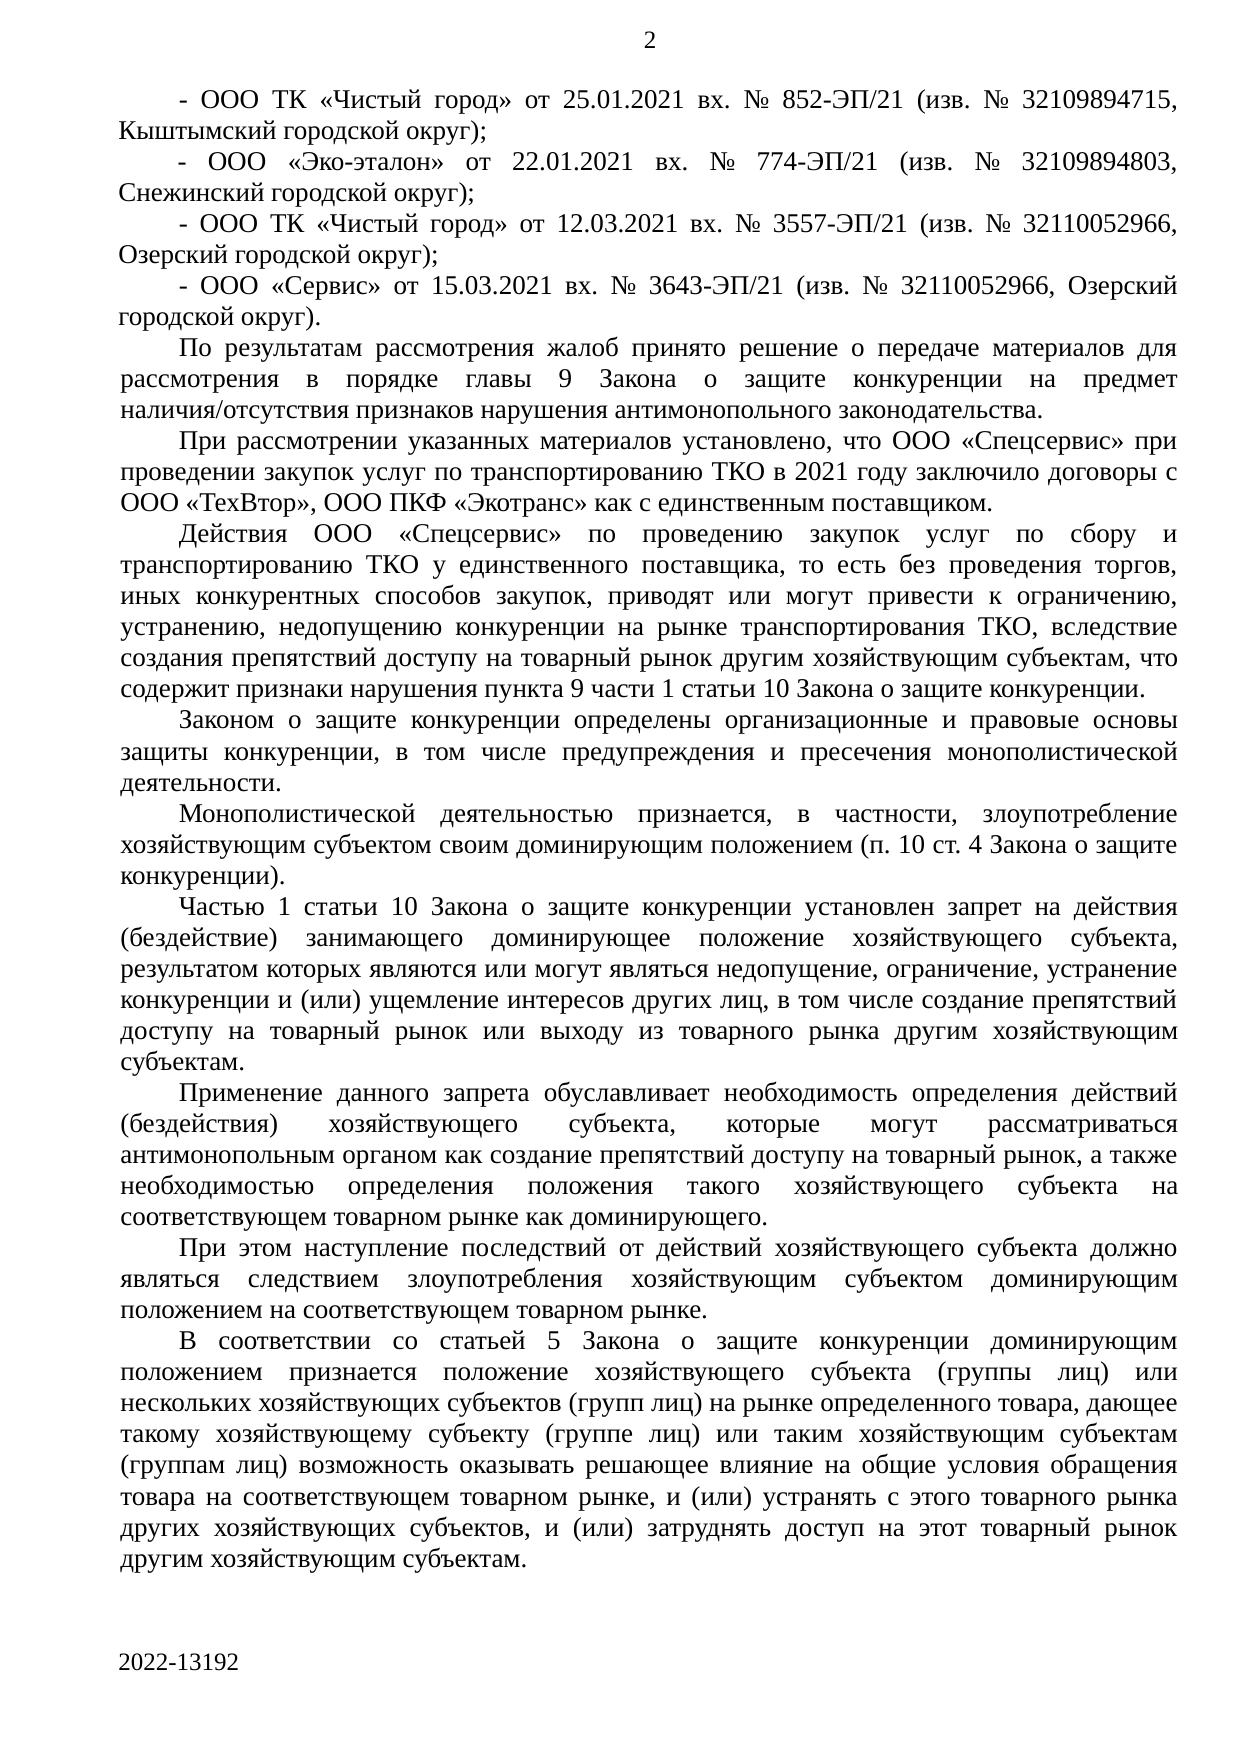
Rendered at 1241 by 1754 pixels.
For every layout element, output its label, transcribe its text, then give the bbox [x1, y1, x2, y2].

text Применение данного запрета обуславливает необходимость определения действий (бездействия) хозяйствующего субъекта, которые могут рассматриваться антимонопольным органом как создание препятствий доступу на товарный рынок, а также необходимостью определения положения такого хозяйствующего субъекта на соответствующем товарном рынке как доминирующего. [120, 1077, 1179, 1232]
text При этом наступление последствий от действий хозяйствующего субъекта должно являться следствием злоупотребления хозяйствующим субъектом доминирующим положением на соответствующем товарном рынке. [120, 1232, 1179, 1325]
text Действия ООО «Спецсервис» по проведению закупок услуг по сбору и транспортированию ТКО у единственного поставщика, то есть без проведения торгов, иных конкурентных способов закупок, приводят или могут привести к ограничению, устранению, недопущению конкуренции на рынке транспортирования ТКО, вследствие создания препятствий доступу на товарный рынок другим хозяйствующим субъектам, что содержит признаки нарушения пункта 9 части 1 статьи 10 Закона о защите конкуренции. [120, 518, 1179, 704]
text По результатам рассмотрения жалоб принято решение о передаче материалов для рассмотрения в порядке главы 9 Закона о защите конкуренции на предмет наличия/отсутствия признаков нарушения антимонопольного законодательства. [120, 332, 1179, 425]
text - ООО «Эко-эталон» от 22.01.2021 вх. № 774-ЭП/21 (изв. № 32109894803, Снежинский городской округ); [118, 145, 1179, 207]
text Частью 1 статьи 10 Закона о защите конкуренции установлен запрет на действия (бездействие) занимающего доминирующее положение хозяйствующего субъекта, результатом которых являются или могут являться недопущение, ограничение, устранение конкуренции и (или) ущемление интересов других лиц, в том числе создание препятствий доступу на товарный рынок или выходу из товарного рынка другим хозяйствующим субъектам. [120, 890, 1179, 1077]
text - ООО «Сервис» от 15.03.2021 вх. № 3643-ЭП/21 (изв. № 32110052966, Озерский городской округ). [118, 269, 1179, 332]
text - ООО ТК «Чистый город» от 25.01.2021 вх. № 852-ЭП/21 (изв. № 32109894715, Кыштымский городской округ); [118, 83, 1179, 145]
text При рассмотрении указанных материалов установлено, что ООО «Спецсервис» при проведении закупок услуг по транспортированию ТКО в 2021 году заключило договоры с ООО «ТехВтор», ООО ПКФ «Экотранс» как с единственным поставщиком. [120, 425, 1179, 518]
text - ООО ТК «Чистый город» от 12.03.2021 вх. № 3557-ЭП/21 (изв. № 32110052966, Озерский городской округ); [118, 207, 1179, 269]
text В соответствии со статьей 5 Закона о защите конкуренции доминирующим положением признается положение хозяйствующего субъекта (группы лиц) или нескольких хозяйствующих субъектов (групп лиц) на рынке определенного товара, дающее такому хозяйствующему субъекту (группе лиц) или таким хозяйствующим субъектам (группам лиц) возможность оказывать решающее влияние на общие условия обращения товара на соответствующем товарном рынке, и (или) устранять с этого товарного рынка других хозяйствующих субъектов, и (или) затруднять доступ на этот товарный рынок другим хозяйствующим субъектам. [120, 1325, 1179, 1573]
text Законом о защите конкуренции определены организационные и правовые основы защиты конкуренции, в том числе предупреждения и пресечения монополистической деятельности. [120, 704, 1179, 797]
text Монополистической деятельностью признается, в частности, злоупотребление хозяйствующим субъектом своим доминирующим положением (п. 10 ст. 4 Закона о защите конкуренции). [120, 797, 1179, 890]
